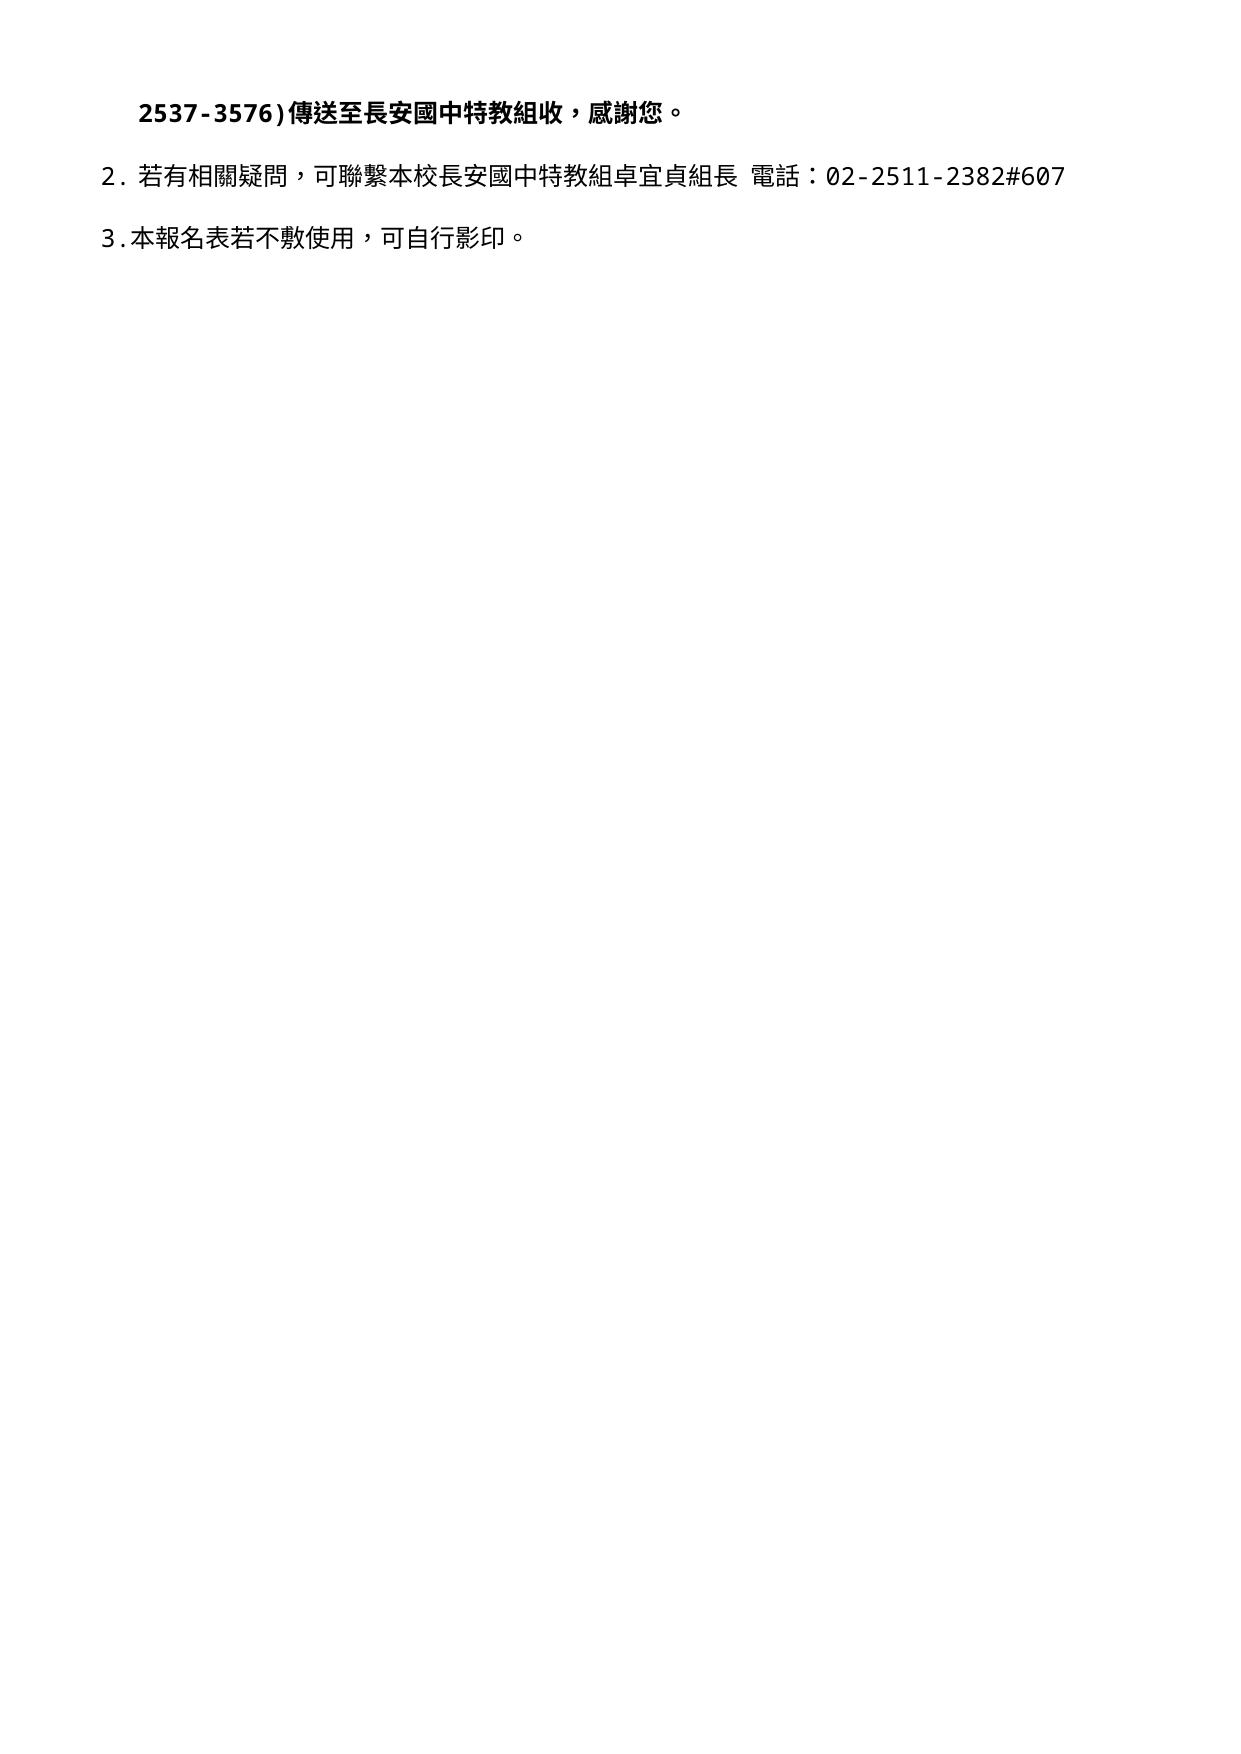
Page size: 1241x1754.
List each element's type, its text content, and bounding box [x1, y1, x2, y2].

list 若有相關疑問，可聯繫本校長安國中特教組卓宜貞組長 電話：02-2511-2382#607 [100, 133, 1140, 195]
list 2537-3576)傳送至長安國中特教組收，感謝您。 [100, 70, 1140, 133]
text 3.本報名表若不敷使用，可自行影印。 [100, 195, 1140, 258]
